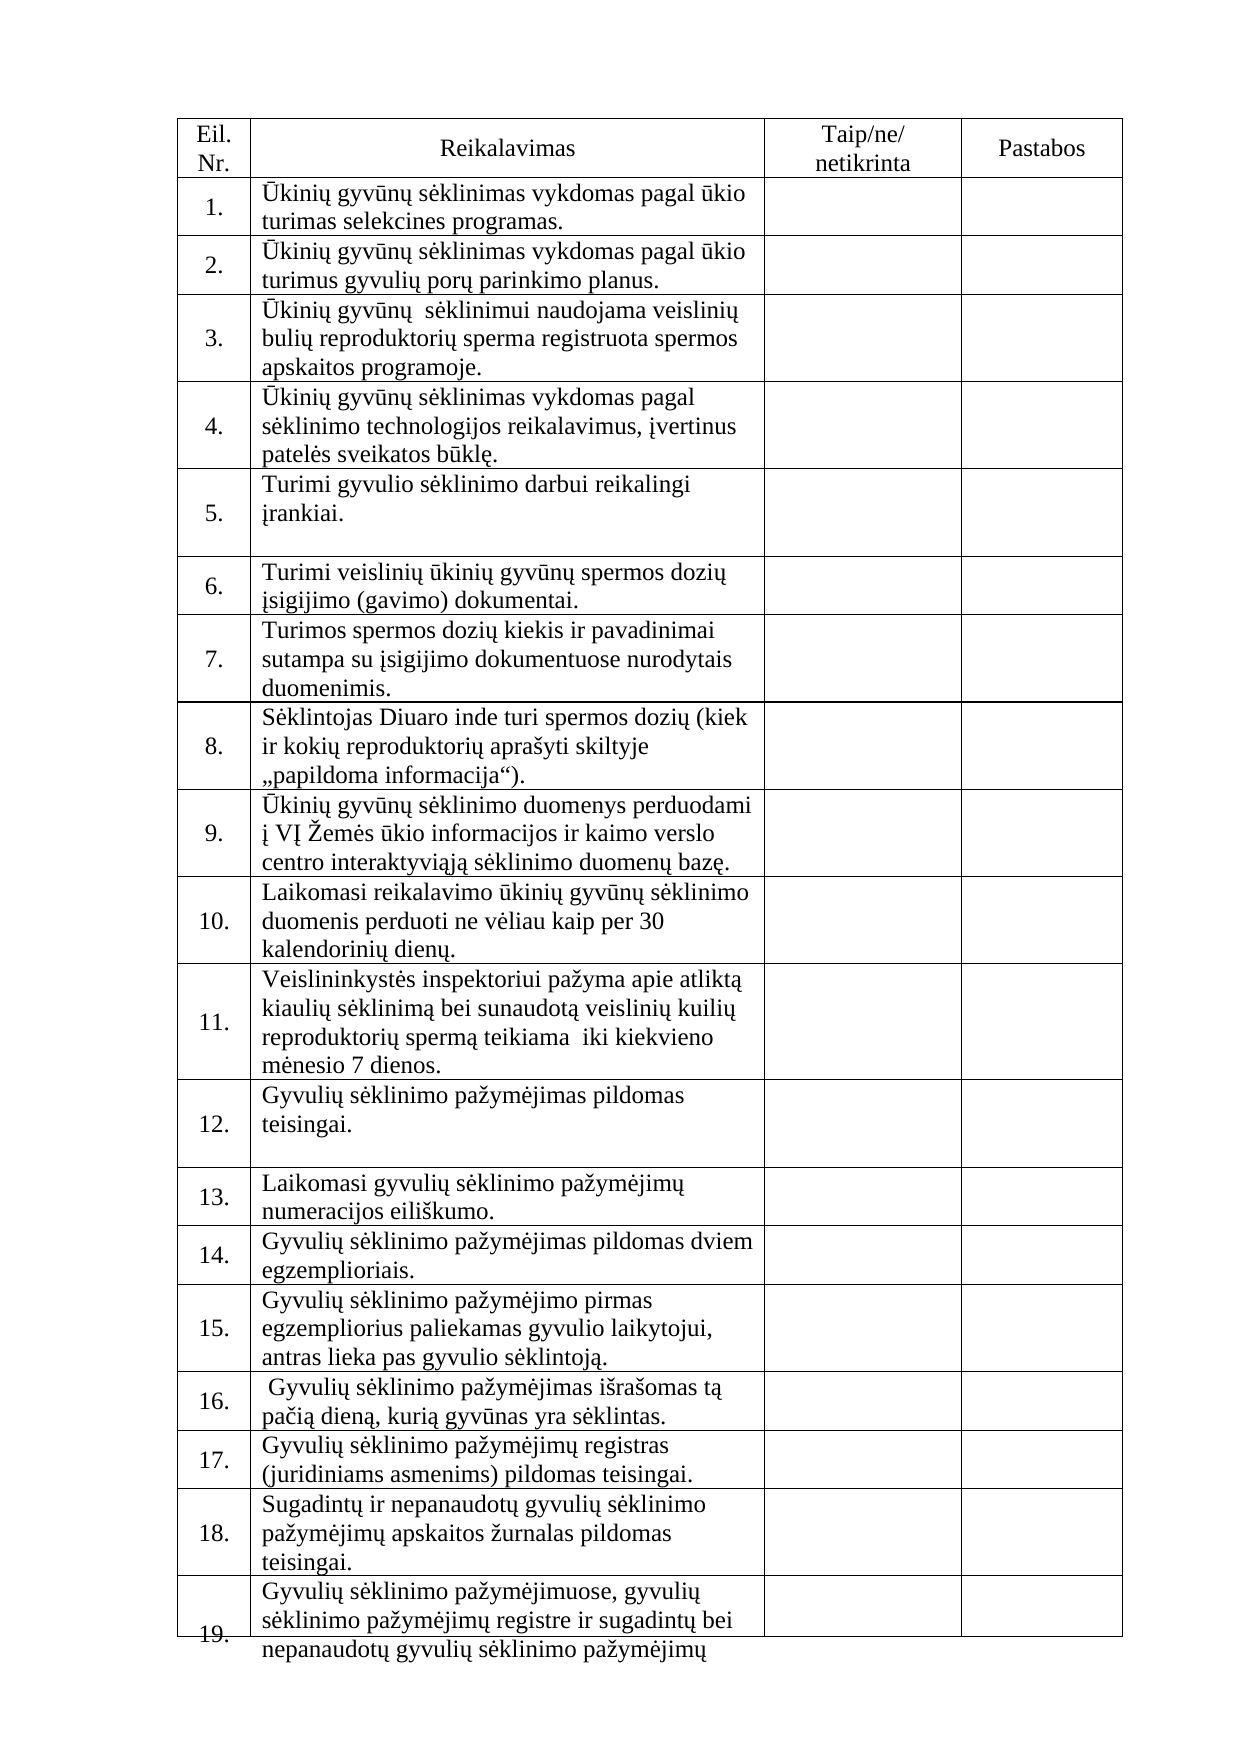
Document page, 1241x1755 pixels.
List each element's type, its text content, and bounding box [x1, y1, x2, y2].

table_cell [962, 877, 1122, 963]
table_cell Gyvulių sėklinimo pažymėjimų registras (juridiniams asmenims) pildomas teisingai. [251, 1431, 764, 1488]
table_header Eil. Nr. [178, 119, 250, 177]
table_cell [765, 1285, 961, 1371]
table_cell [962, 1226, 1122, 1284]
table_cell [962, 1372, 1122, 1429]
table_cell [962, 703, 1122, 789]
table_cell [962, 1080, 1122, 1167]
table_cell [765, 236, 961, 294]
table_cell 16. [178, 1372, 250, 1429]
table_cell Sugadintų ir nepanaudotų gyvulių sėklinimo pažymėjimų apskaitos žurnalas pildomas teisingai. [251, 1489, 764, 1575]
table_cell [962, 1431, 1122, 1488]
table_cell 10. [178, 877, 250, 963]
table_cell [765, 295, 961, 381]
table_cell Gyvulių sėklinimo pažymėjimas pildomas teisingai. [251, 1080, 764, 1167]
table_cell 4. [178, 382, 250, 468]
table_cell [765, 1576, 961, 1636]
table_cell 9. [178, 790, 250, 876]
table_cell [962, 236, 1122, 294]
table_cell 19. [178, 1576, 250, 1636]
table_cell 7. [178, 615, 250, 701]
table_header Taip/ne/netikrinta [765, 119, 961, 177]
table_cell [765, 557, 961, 614]
table_cell Turimos spermos dozių kiekis ir pavadinimai sutampa su įsigijimo dokumentuose nurodytais duomenimis. [251, 615, 764, 701]
table_cell 2. [178, 236, 250, 294]
table_cell Gyvulių sėklinimo pažymėjimo pirmas egzempliorius paliekamas gyvulio laikytojui, antras lieka pas gyvulio sėklintoją. [251, 1285, 764, 1371]
table_cell [962, 964, 1122, 1079]
table_cell [765, 877, 961, 963]
table_cell 14. [178, 1226, 250, 1284]
table_cell [765, 469, 961, 556]
table_cell Laikomasi reikalavimo ūkinių gyvūnų sėklinimo duomenis perduoti ne vėliau kaip per 30 kalendorinių dienų. [251, 877, 764, 963]
table_cell Ūkinių gyvūnų sėklinimas vykdomas pagal ūkio turimus gyvulių porų parinkimo planus. [251, 236, 764, 294]
table_cell 13. [178, 1168, 250, 1225]
table_header Reikalavimas [251, 119, 764, 177]
table_cell [962, 295, 1122, 381]
table_cell Turimi veislinių ūkinių gyvūnų spermos dozių įsigijimo (gavimo) dokumentai. [251, 557, 764, 614]
table_cell Veislininkystės inspektoriui pažyma apie atliktą kiaulių sėklinimą bei sunaudotą veislinių kuilių reproduktorių spermą teikiama iki kiekvieno mėnesio 7 dienos. [251, 964, 764, 1079]
table_cell 3. [178, 295, 250, 381]
table_cell [765, 382, 961, 468]
table_cell 12. [178, 1080, 250, 1167]
table_cell [765, 964, 961, 1079]
table_header Pastabos [962, 119, 1122, 177]
table_cell Laikomasi gyvulių sėklinimo pažymėjimų numeracijos eiliškumo. [251, 1168, 764, 1225]
table_cell Ūkinių gyvūnų sėklinimas vykdomas pagal ūkio turimas selekcines programas. [251, 178, 764, 235]
table_cell [962, 178, 1122, 235]
table_cell [765, 615, 961, 701]
table_cell 8. [178, 703, 250, 789]
table_cell [765, 703, 961, 789]
table_cell 1. [178, 178, 250, 235]
table_cell [765, 1489, 961, 1575]
table_cell Gyvulių sėklinimo pažymėjimas pildomas dviem egzemplioriais. [251, 1226, 764, 1284]
table_cell [765, 1226, 961, 1284]
table_cell [962, 1576, 1122, 1636]
table_cell [962, 1489, 1122, 1575]
table_cell Ūkinių gyvūnų sėklinimo duomenys perduodami į VĮ Žemės ūkio informacijos ir kaimo verslo centro interaktyviąją sėklinimo duomenų bazę. [251, 790, 764, 876]
table_cell Ūkinių gyvūnų sėklinimas vykdomas pagal sėklinimo technologijos reikalavimus, įvertinus patelės sveikatos būklę. [251, 382, 764, 468]
table_cell 15. [178, 1285, 250, 1371]
table_cell [962, 1285, 1122, 1371]
table_cell [765, 178, 961, 235]
table_cell [962, 615, 1122, 701]
table_cell [962, 469, 1122, 556]
table_cell 6. [178, 557, 250, 614]
table_cell 11. [178, 964, 250, 1079]
table_cell [962, 1168, 1122, 1225]
table_cell 17. [178, 1431, 250, 1488]
table_cell 5. [178, 469, 250, 556]
table_cell Sėklintojas Diuaro inde turi spermos dozių (kiek ir kokių reproduktorių aprašyti skiltyje „papildoma informacija“). [251, 703, 764, 789]
table_cell [765, 1168, 961, 1225]
table_cell Turimi gyvulio sėklinimo darbui reikalingi įrankiai. [251, 469, 764, 556]
table_cell [962, 790, 1122, 876]
table_cell Ūkinių gyvūnų sėklinimui naudojama veislinių bulių reproduktorių sperma registruota spermos apskaitos programoje. [251, 295, 764, 381]
table_cell Gyvulių sėklinimo pažymėjimas išrašomas tą pačią dieną, kurią gyvūnas yra sėklintas. [251, 1372, 764, 1429]
table_cell [765, 790, 961, 876]
table_cell 18. [178, 1489, 250, 1575]
table_cell [962, 382, 1122, 468]
table_cell [765, 1080, 961, 1167]
table_cell [962, 557, 1122, 614]
table_cell Gyvulių sėklinimo pažymėjimuose, gyvulių sėklinimo pažymėjimų registre ir sugadintų bei nepanaudotų gyvulių sėklinimo pažymėjimų apskaitos žurnale nėra taisymų ir braukymų [251, 1576, 764, 1636]
table_cell [765, 1372, 961, 1429]
table_cell [765, 1431, 961, 1488]
